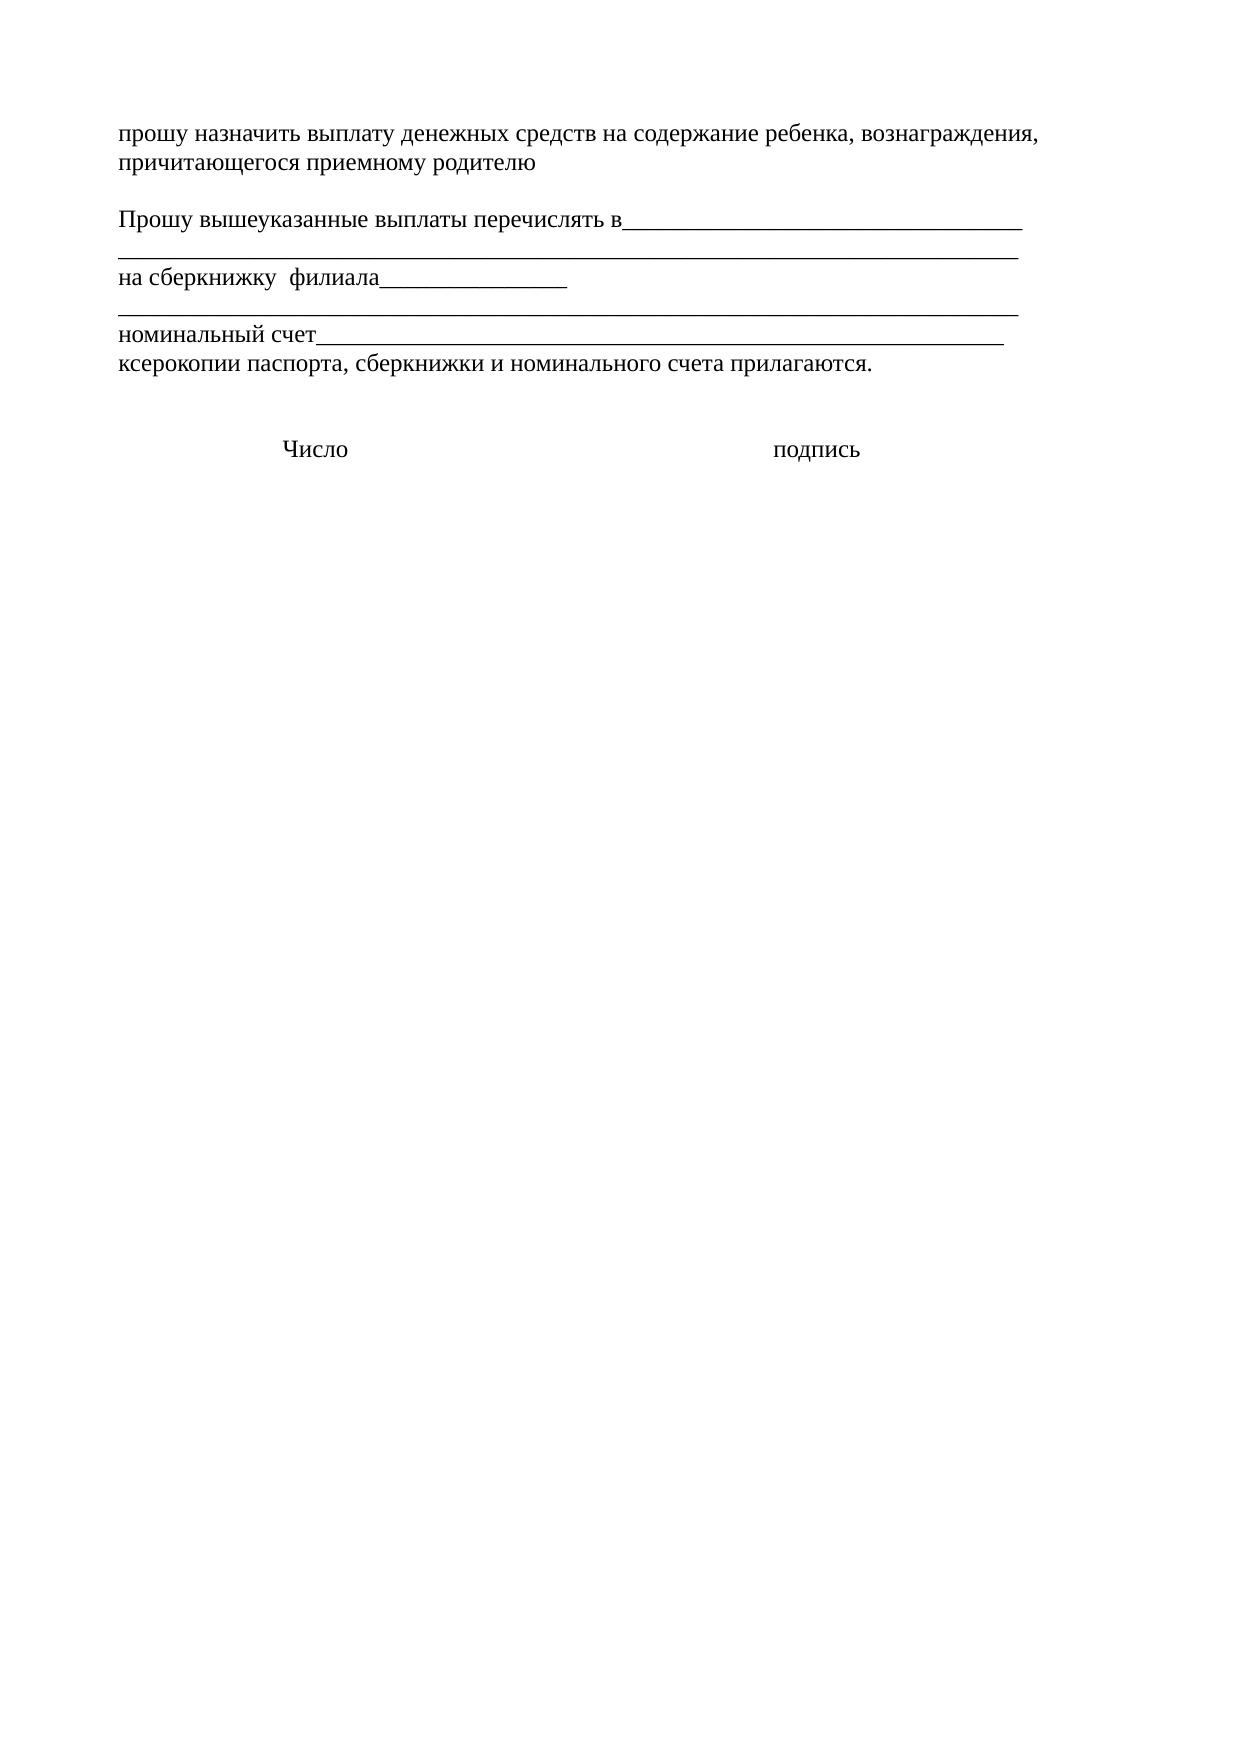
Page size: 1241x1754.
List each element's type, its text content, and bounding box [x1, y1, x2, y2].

text ксерокопии паспорта, сберкнижки и номинального счета прилагаются. [118, 348, 1181, 377]
text номинальный счет_______________________________________________________ [118, 319, 1181, 348]
text ________________________________________________________________________ [118, 291, 1181, 319]
text Число подпись [118, 434, 1004, 463]
text на сберкнижку филиала_______________ [118, 262, 1181, 291]
text Прошу вышеуказанные выплаты перечислять в________________________________ [118, 204, 1181, 233]
text ________________________________________________________________________ [118, 233, 1181, 262]
text прошу назначить выплату денежных средств на содержание ребенка, вознаграждения, причитающегося приемному родителю [118, 118, 1181, 176]
